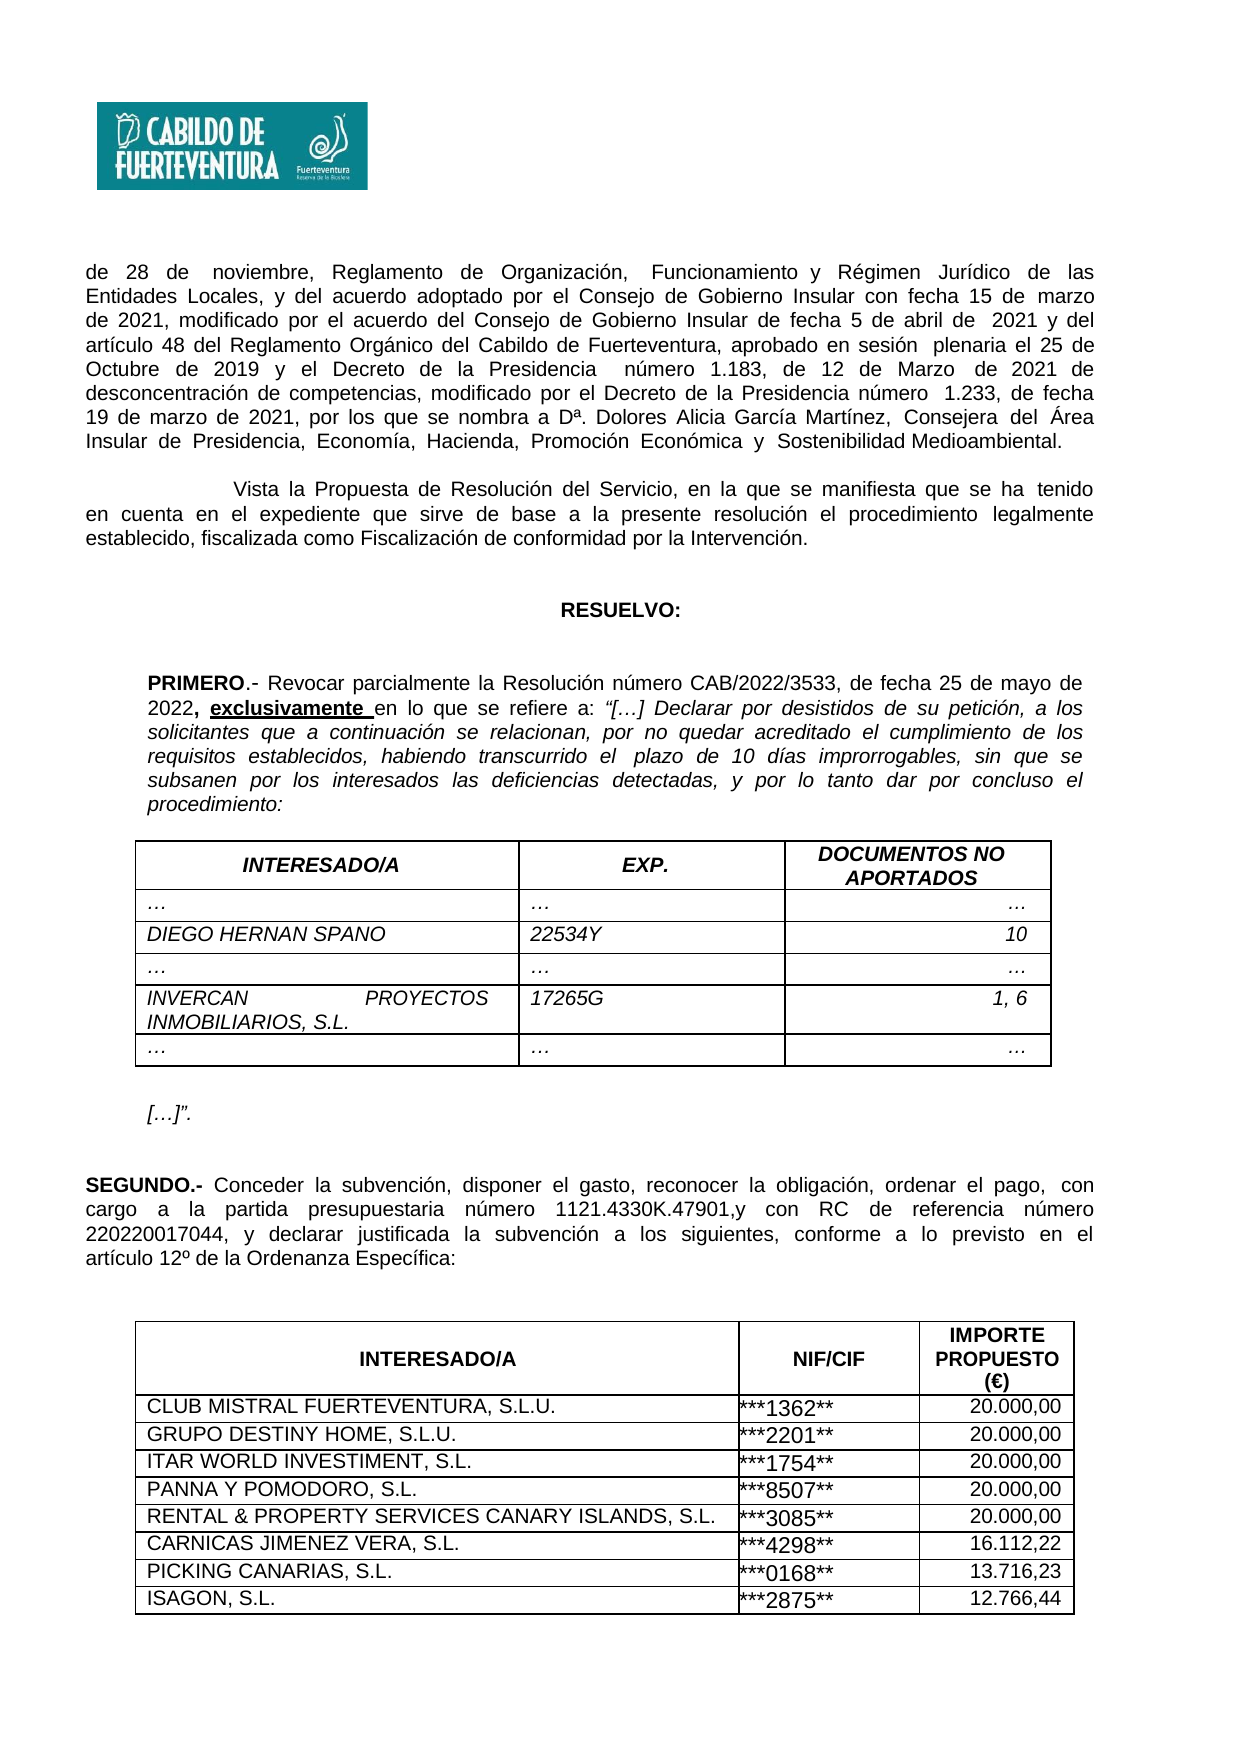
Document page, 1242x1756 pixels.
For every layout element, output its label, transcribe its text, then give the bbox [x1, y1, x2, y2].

table_header IMPORTE PROPUESTO (€) [920, 1322, 1073, 1394]
table_cell 16.112,22 [920, 1533, 1073, 1558]
table_cell … [786, 954, 1050, 984]
table_cell ***4298** [740, 1533, 919, 1558]
text […]”. [147, 1100, 1106, 1124]
table_cell 20.000,00 [920, 1478, 1073, 1504]
table_cell 20.000,00 [920, 1505, 1073, 1531]
table_cell 12.766,44 [920, 1587, 1073, 1613]
table_cell 17265G [520, 986, 784, 1033]
table_cell ***2201** [740, 1423, 919, 1449]
table_cell … [786, 890, 1050, 921]
table_cell ISAGON, S.L. [136, 1587, 738, 1613]
table_header DOCUMENTOS NO APORTADOS [786, 842, 1050, 889]
table_header EXP. [520, 842, 784, 889]
table_cell 1, 6 [786, 986, 1050, 1033]
table_header NIF/CIF [740, 1322, 919, 1394]
table_cell ITAR WORLD INVESTIMENT, S.L. [136, 1451, 738, 1476]
table_header INTERESADO/A [136, 842, 518, 889]
table_cell ***3085** [740, 1505, 919, 1531]
table_cell 13.716,23 [920, 1560, 1073, 1586]
text de 28 de noviembre, Reglamento de Organización, Funcionamiento y Régimen Jurídico de las Entidades Locales, y del acuerdo adoptado por el Consejo de Gobierno Insular con fecha 15 de marzo de 2021, modificado por el acuerdo del Consejo de Gobierno Insular de fecha 5 de abril de 2021 y del artículo 48 del Reglamento Orgánico del Cabildo de Fuerteventura, aprobado en sesión plenaria el 25 de Octubre de 2019 y el Decreto de la Presidencia número 1.183, de 12 de Marzo de 2021 de desconcentración de competencias, modificado por el Decreto de la Presidencia número 1.233, de fecha 19 de marzo de 2021, por los que se nombra a Dª. Dolores Alicia García Martínez, Consejera del Área Insular de Presidencia, Economía, Hacienda, Promoción Económica y Sostenibilidad Medioambiental. [85, 260, 1095, 453]
table_cell CARNICAS JIMENEZ VERA, S.L. [136, 1533, 738, 1558]
table_cell 20.000,00 [920, 1396, 1073, 1421]
table_cell 10 [786, 922, 1050, 952]
table_cell … [136, 954, 518, 984]
table_cell … [520, 1035, 784, 1065]
table_cell ***2875** [740, 1587, 919, 1613]
text PRIMERO.- Revocar parcialmente la Resolución número CAB/2022/3533, de fecha 25 de mayo de 2022, exclusivamente en lo que se refiere a: “[…] Declarar por desistidos de su petición, a los solicitantes que a continuación se relacionan, por no quedar acreditado el cumplimiento de los requisitos establecidos, habiendo transcurrido el plazo de 10 días improrrogables, sin que se subsanen por los interesados las deficiencias detectadas, y por lo tanto dar por concluso el procedimiento: [147, 669, 1083, 816]
table_cell ***8507** [740, 1478, 919, 1504]
table_cell PANNA Y POMODORO, S.L. [136, 1478, 738, 1504]
table_cell RENTAL & PROPERTY SERVICES CANARY ISLANDS, S.L. [136, 1505, 738, 1531]
table_cell … [520, 890, 784, 921]
table_cell … [136, 1035, 518, 1065]
table_cell 22534Y [520, 922, 784, 952]
table_cell INVERCAN PROYECTOS INMOBILIARIOS, S.L. [136, 986, 518, 1033]
table_cell ***1754** [740, 1451, 919, 1476]
table_cell ***1362** [740, 1396, 919, 1421]
table_cell 20.000,00 [920, 1423, 1073, 1449]
text SEGUNDO.- Conceder la subvención, disponer el gasto, reconocer la obligación, ordenar el pago, con cargo a la partida presupuestaria número 1121.4330K.47901,y con RC de referencia número 220220017044, y declarar justificada la subvención a los siguientes, conforme a lo previsto en el artículo 12º de la Ordenanza Específica: [85, 1173, 1094, 1269]
table_cell 20.000,00 [920, 1451, 1073, 1476]
table_cell ***0168** [740, 1560, 919, 1586]
table_cell CLUB MISTRAL FUERTEVENTURA, S.L.U. [136, 1396, 738, 1421]
table_cell … [136, 890, 518, 921]
table_cell … [520, 954, 784, 984]
table_header INTERESADO/A [136, 1322, 738, 1394]
subtitle RESUELVO: [135, 597, 1106, 621]
table_cell PICKING CANARIAS, S.L. [136, 1560, 738, 1586]
table_cell … [786, 1035, 1050, 1065]
table_cell GRUPO DESTINY HOME, S.L.U. [136, 1423, 738, 1449]
table_cell DIEGO HERNAN SPANO [136, 922, 518, 952]
text Vista la Propuesta de Resolución del Servicio, en la que se manifiesta que se ha tenido en cuenta en el expediente que sirve de base a la presente resolución el procedimiento legalmente establecido, fiscalizada como Fiscalización de conformidad por la Intervención. [85, 477, 1094, 549]
